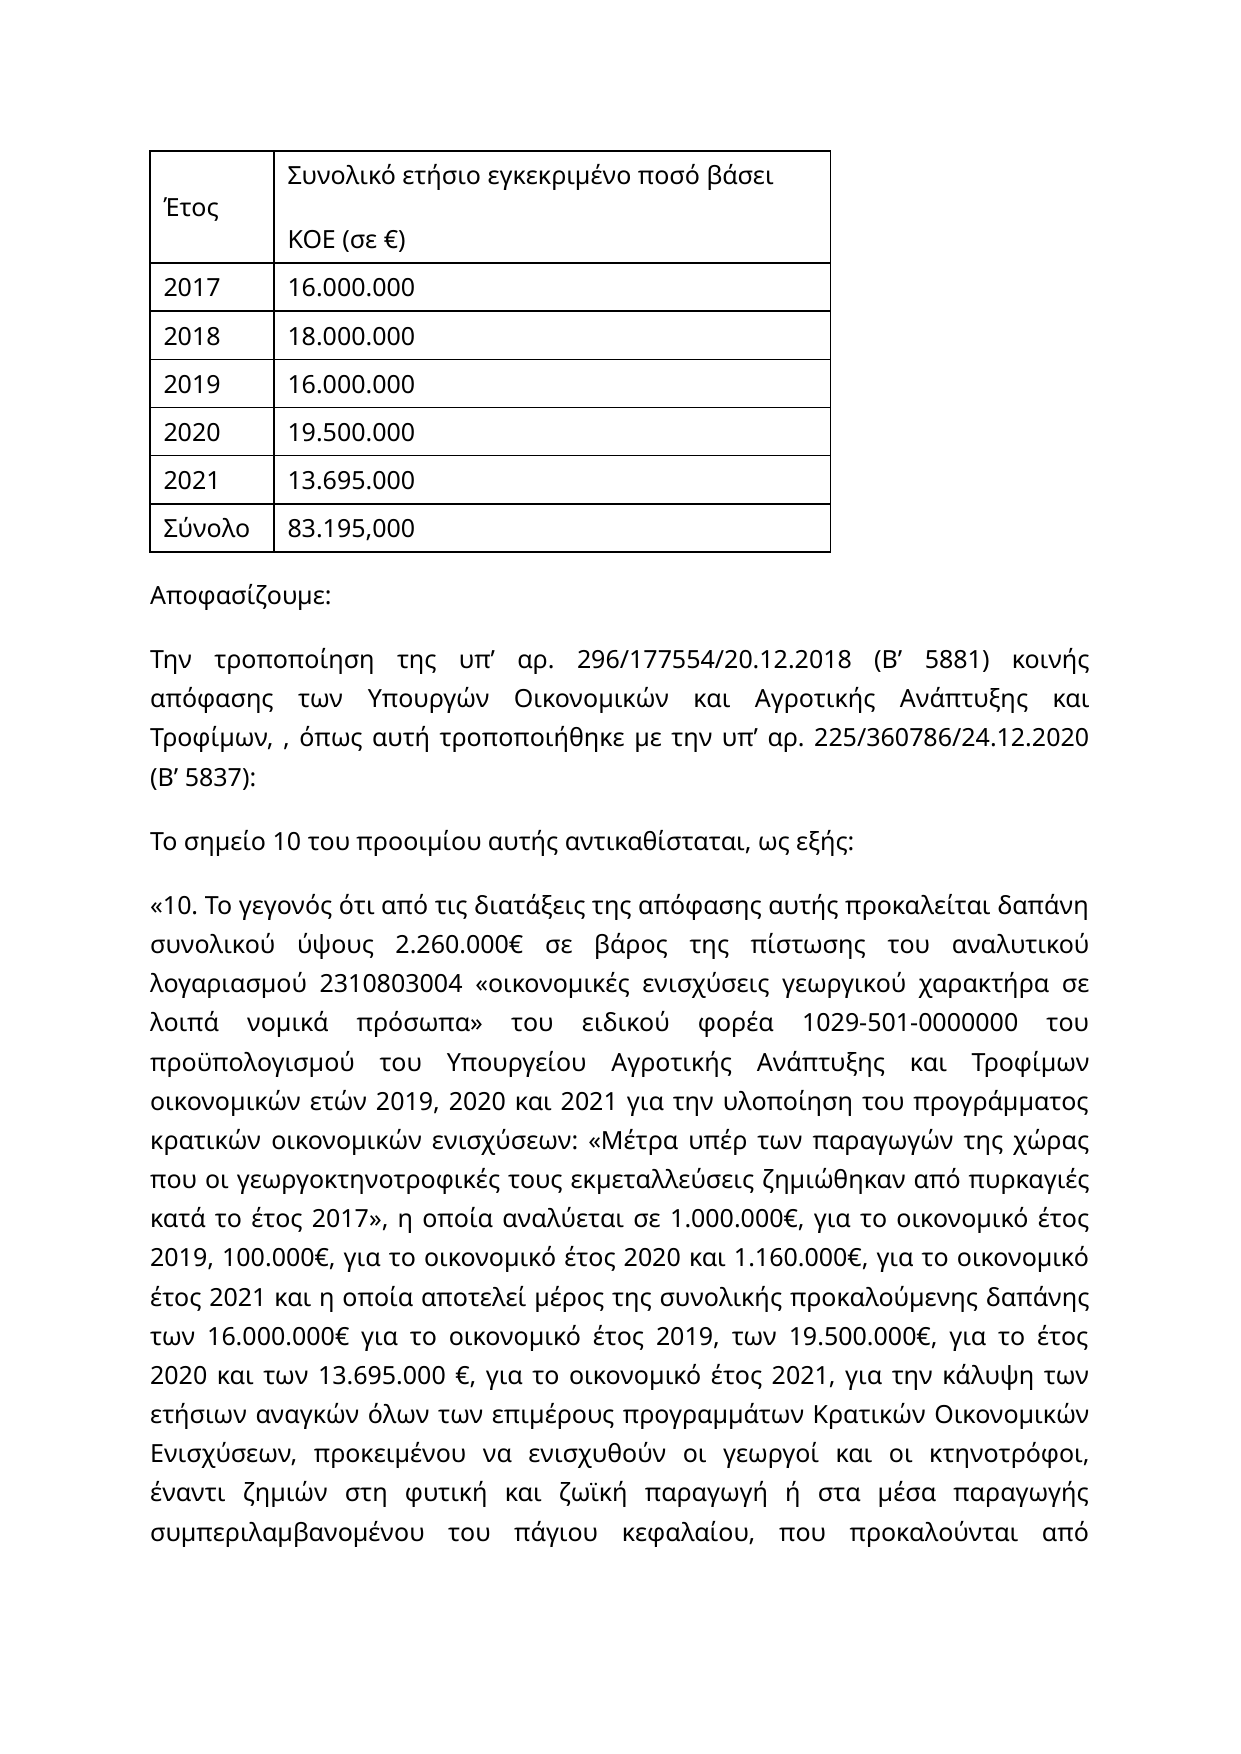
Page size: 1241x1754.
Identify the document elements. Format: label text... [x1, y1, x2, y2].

table_cell 2020 [151, 408, 273, 455]
table_cell 2018 [151, 312, 273, 358]
table_cell 83.195,000 [275, 505, 830, 551]
table_cell 2019 [151, 360, 273, 407]
text «10. Το γεγονός ότι από τις διατάξεις της απόφασης αυτής προκαλείται δαπάνη συνολικού ύψους 2.260.000€ σε βάρος της πίστωσης του αναλυτικού λογαριασμού 2310803004 «οικονομικές ενισχύσεις γεωργικού χαρακτήρα σε λοιπά νομικά πρόσωπα» του ειδικού φορέα 1029-501-0000000 του προϋπολογισμού του Υπουργείου Αγροτικής Ανάπτυξης και Τροφίμων οικονομικών ετών 2019, 2020 και 2021 για την υλοποίηση του προγράμματος κρατικών οικονομικών ενισχύσεων: «Μέτρα υπέρ των παραγωγών της χώρας που οι γεωργοκτηνοτροφικές τους εκμεταλλεύσεις ζημιώθηκαν από πυρκαγιές κατά το έτος 2017», η οποία αναλύεται σε 1.000.000€, για το οικονομικό έτος 2019, 100.000€, για το οικονομικό έτος 2020 και 1.160.000€, για το οικονομικό έτος 2021 και η οποία αποτελεί μέρος της συνολικής προκαλούμενης δαπάνης των 16.000.000€ για το οικονομικό έτος 2019, των 19.500.000€, για το έτος 2020 και των 13.695.000 €, για το οικονομικό έτος 2021, για την κάλυψη των ετήσιων αναγκών όλων των επιμέρους προγραμμάτων Κρατικών Οικονομικών Ενισχύσεων, προκειμένου να ενισχυθούν οι γεωργοί και οι κτηνοτρόφοι, έναντι ζημιών στη φυτική και ζωϊκή παραγωγή ή στα μέσα παραγωγής συμπεριλαμβανομένου του πάγιου κεφαλαίου, που προκαλούνται από [150, 888, 1090, 1548]
table_cell 16.000.000 [275, 360, 830, 407]
table_cell 13.695.000 [275, 456, 830, 503]
text Αποφασίζουμε: [150, 578, 1090, 612]
table_cell 16.000.000 [275, 264, 830, 310]
table_cell 2017 [151, 264, 273, 310]
table_header Έτος [151, 152, 273, 262]
table_cell 18.000.000 [275, 312, 830, 358]
text Το σημείο 10 του προοιμίου αυτής αντικαθίσταται, ως εξής: [150, 823, 1090, 857]
table_cell 2021 [151, 456, 273, 503]
text Την τροποποίηση της υπ’ αρ. 296/177554/20.12.2018 (Β’ 5881) κοινής απόφασης των Υπουργών Οικονομικών και Αγροτικής Ανάπτυξης και Τροφίμων, , όπως αυτή τροποποιήθηκε με την υπ’ αρ. 225/360786/24.12.2020 (Β’ 5837): [150, 642, 1090, 793]
table_cell 19.500.000 [275, 408, 830, 455]
table_header Συνολικό ετήσιο εγκεκριμένο ποσό βάσει KOE (σε €) [275, 152, 830, 262]
table_cell Σύνολο [151, 505, 273, 551]
